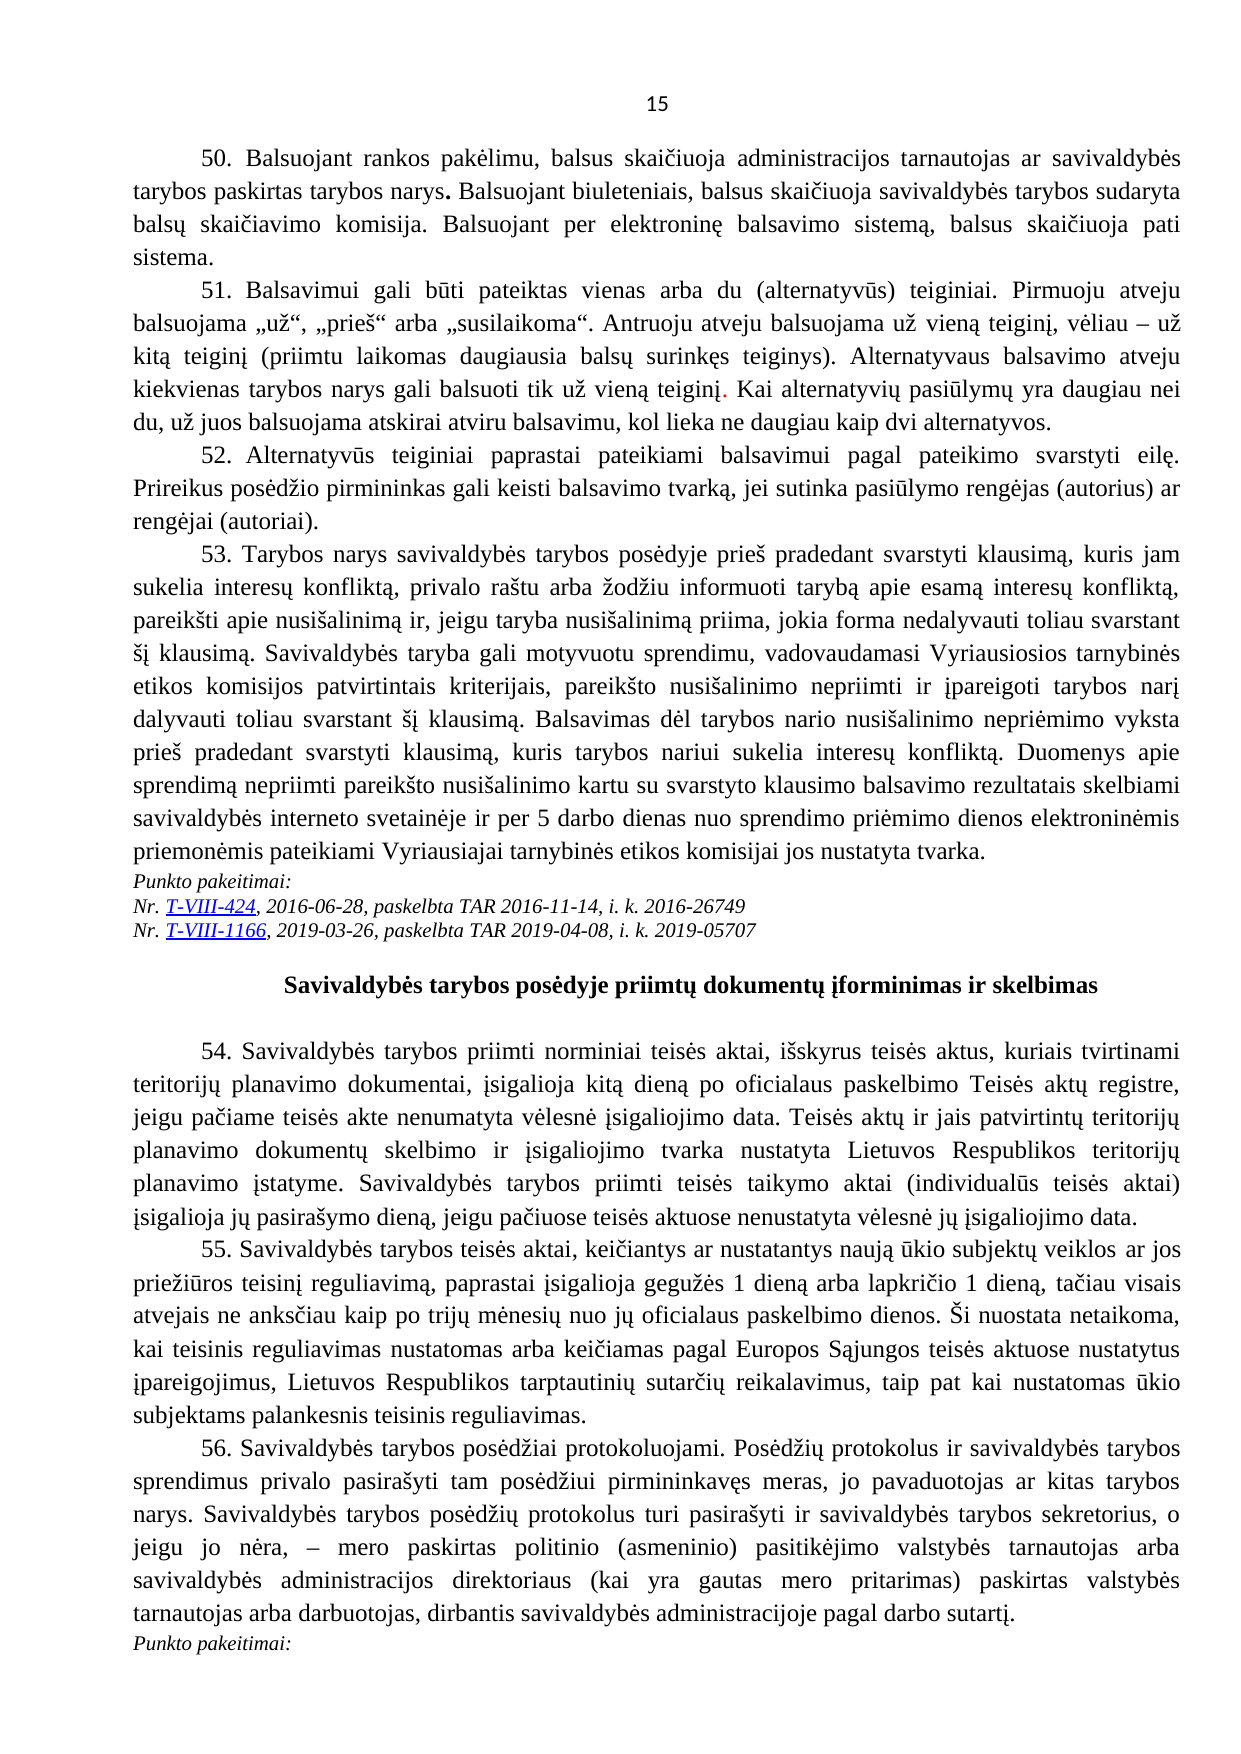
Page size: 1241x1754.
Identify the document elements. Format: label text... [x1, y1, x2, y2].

text Nr. T-VIII-1166, 2019-03-26, paskelbta TAR 2019-04-08, i. k. 2019-05707 [133, 918, 1181, 942]
text 50. Balsuojant rankos pakėlimu, balsus skaičiuoja administracijos tarnautojas ar savivaldybės tarybos paskirtas tarybos narys. Balsuojant biuleteniais, balsus skaičiuoja savivaldybės tarybos sudaryta balsų skaičiavimo komisija. Balsuojant per elektroninę balsavimo sistemą, balsus skaičiuoja pati sistema. [133, 143, 1181, 271]
text 52. Alternatyvūs teiginiai paprastai pateikiami balsavimui pagal pateikimo svarstyti eilę. Prireikus posėdžio pirmininkas gali keisti balsavimo tvarką, jei sutinka pasiūlymo rengėjas (autorius) ar rengėjai (autoriai). [133, 440, 1181, 535]
text Punkto pakeitimai: [133, 869, 1181, 893]
text Nr. T-VIII-424, 2016-06-28, paskelbta TAR 2016-11-14, i. k. 2016-26749 [133, 893, 1181, 918]
text Savivaldybės tarybos posėdyje priimtų dokumentų įforminimas ir skelbimas [133, 970, 1181, 999]
text Punkto pakeitimai: [133, 1631, 1181, 1655]
text 53. Tarybos narys savivaldybės tarybos posėdyje prieš pradedant svarstyti klausimą, kuris jam sukelia interesų konfliktą, privalo raštu arba žodžiu informuoti tarybą apie esamą interesų konfliktą, pareikšti apie nusišalinimą ir, jeigu taryba nusišalinimą priima, jokia forma nedalyvauti toliau svarstant šį klausimą. Savivaldybės taryba gali motyvuotu sprendimu, vadovaudamasi Vyriausiosios tarnybinės etikos komisijos patvirtintais kriterijais, pareikšto nusišalinimo nepriimti ir įpareigoti tarybos narį dalyvauti toliau svarstant šį klausimą. Balsavimas dėl tarybos nario nusišalinimo nepriėmimo vyksta prieš pradedant svarstyti klausimą, kuris tarybos nariui sukelia interesų konfliktą. Duomenys apie sprendimą nepriimti pareikšto nusišalinimo kartu su svarstyto klausimo balsavimo rezultatais skelbiami savivaldybės interneto svetainėje ir per 5 darbo dienas nuo sprendimo priėmimo dienos elektroninėmis priemonėmis pateikiami Vyriausiajai tarnybinės etikos komisijai jos nustatyta tvarka. [133, 539, 1181, 865]
text 56. Savivaldybės tarybos posėdžiai protokoluojami. Posėdžių protokolus ir savivaldybės tarybos sprendimus privalo pasirašyti tam posėdžiui pirmininkavęs meras, jo pavaduotojas ar kitas tarybos narys. Savivaldybės tarybos posėdžių protokolus turi pasirašyti ir savivaldybės tarybos sekretorius, o jeigu jo nėra, – mero paskirtas politinio (asmeninio) pasitikėjimo valstybės tarnautojas arba savivaldybės administracijos direktoriaus (kai yra gautas mero pritarimas) paskirtas valstybės tarnautojas arba darbuotojas, dirbantis savivaldybės administracijoje pagal darbo sutartį. [133, 1433, 1181, 1627]
text 55. Savivaldybės tarybos teisės aktai, keičiantys ar nustatantys naują ūkio subjektų veiklos ar jos priežiūros teisinį reguliavimą, paprastai įsigalioja gegužės 1 dieną arba lapkričio 1 dieną, tačiau visais atvejais ne anksčiau kaip po trijų mėnesių nuo jų oficialaus paskelbimo dienos. Ši nuostata netaikoma, kai teisinis reguliavimas nustatomas arba keičiamas pagal Europos Sąjungos teisės aktuose nustatytus įpareigojimus, Lietuvos Respublikos tarptautinių sutarčių reikalavimus, taip pat kai nustatomas ūkio subjektams palankesnis teisinis reguliavimas. [133, 1234, 1181, 1428]
text 54. Savivaldybės tarybos priimti norminiai teisės aktai, išskyrus teisės aktus, kuriais tvirtinami teritorijų planavimo dokumentai, įsigalioja kitą dieną po oficialaus paskelbimo Teisės aktų registre, jeigu pačiame teisės akte nenumatyta vėlesnė įsigaliojimo data. Teisės aktų ir jais patvirtintų teritorijų planavimo dokumentų skelbimo ir įsigaliojimo tvarka nustatyta Lietuvos Respublikos teritorijų planavimo įstatyme. Savivaldybės tarybos priimti teisės taikymo aktai (individualūs teisės aktai) įsigalioja jų pasirašymo dieną, jeigu pačiuose teisės aktuose nenustatyta vėlesnė jų įsigaliojimo data. [133, 1036, 1181, 1230]
text 51. Balsavimui gali būti pateiktas vienas arba du (alternatyvūs) teiginiai. Pirmuoju atveju balsuojama „už“, „prieš“ arba „susilaikoma“. Antruoju atveju balsuojama už vieną teiginį, vėliau – už kitą teiginį (priimtu laikomas daugiausia balsų surinkęs teiginys). Alternatyvaus balsavimo atveju kiekvienas tarybos narys gali balsuoti tik už vieną teiginį. Kai alternatyvių pasiūlymų yra daugiau nei du, už juos balsuojama atskirai atviru balsavimu, kol lieka ne daugiau kaip dvi alternatyvos. [133, 275, 1181, 436]
